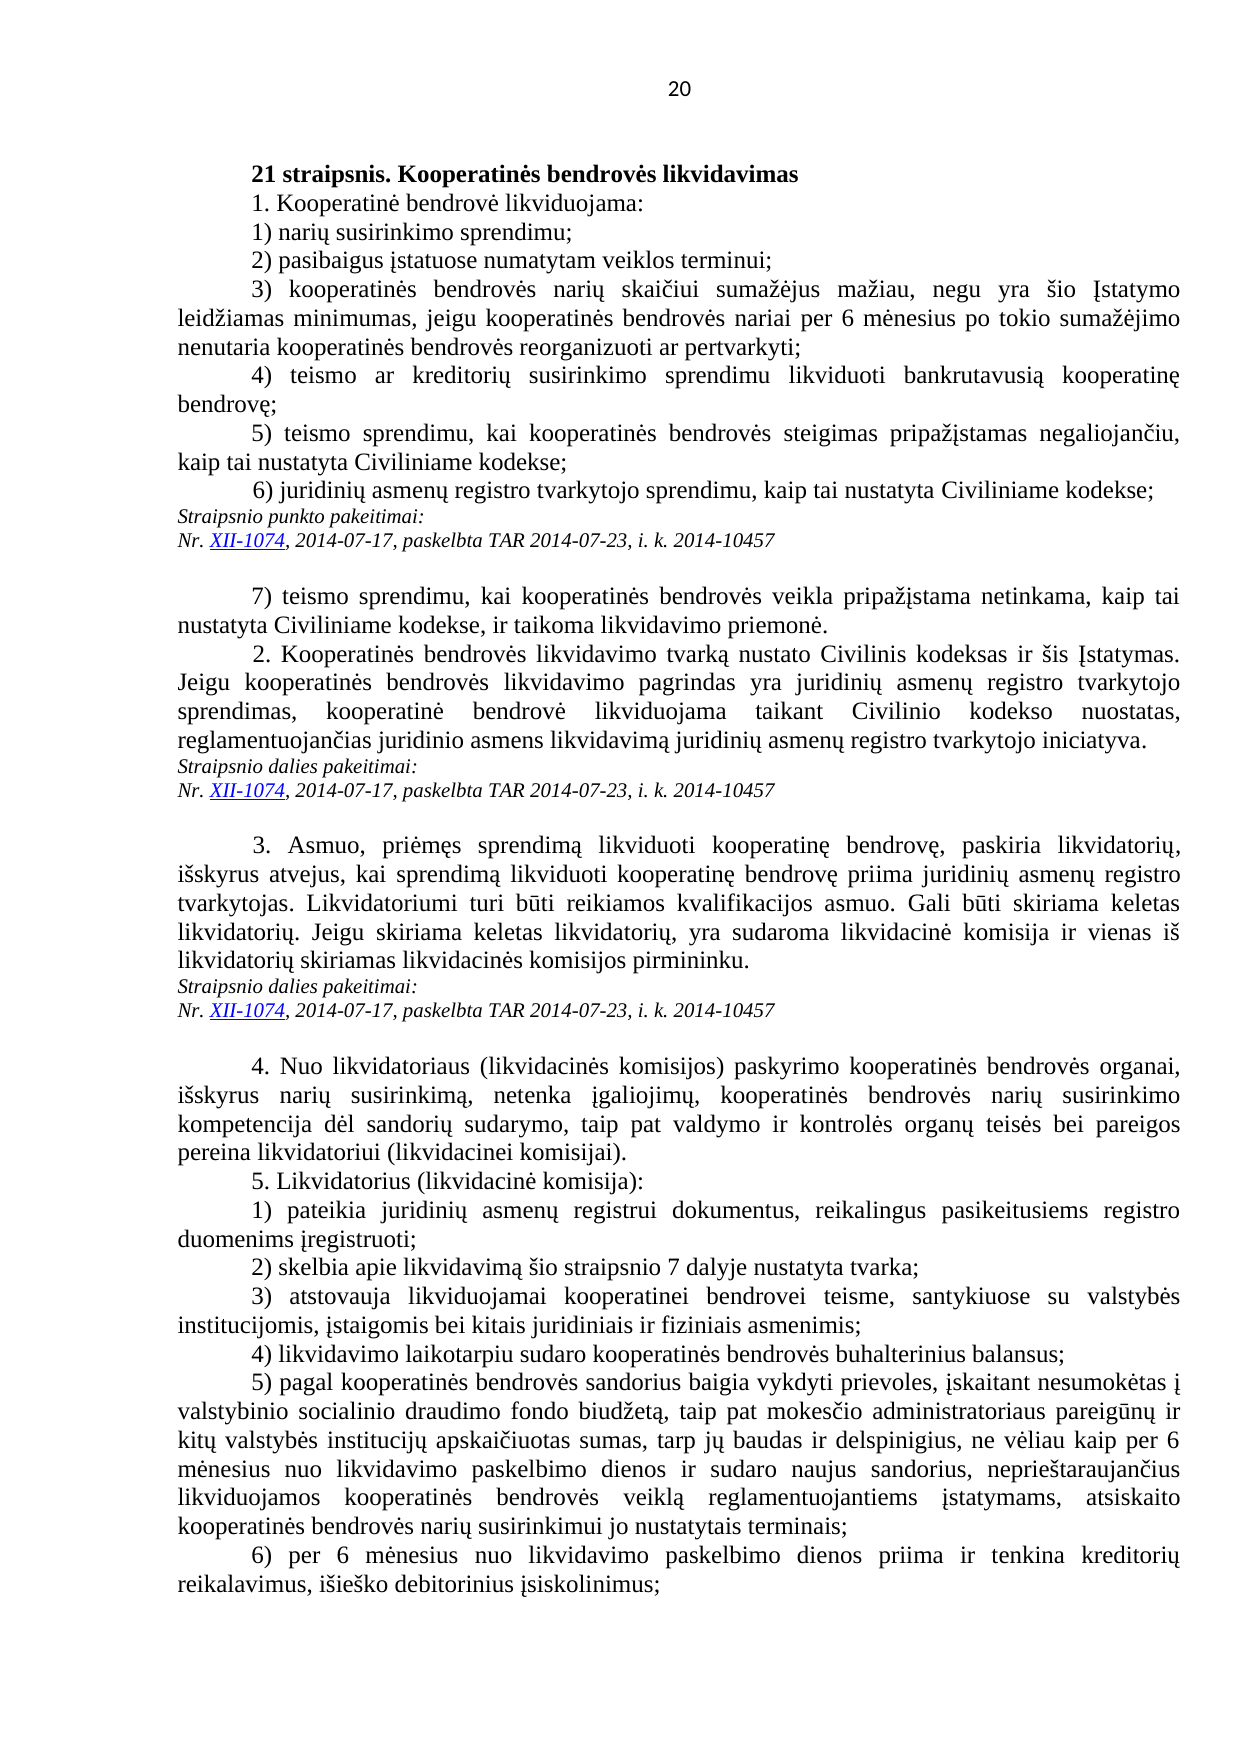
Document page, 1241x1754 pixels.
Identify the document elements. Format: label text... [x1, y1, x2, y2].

text 6) juridinių asmenų registro tvarkytojo sprendimu, kaip tai nustatyta Civiliniame kodekse; [177, 476, 1181, 504]
text 6) per 6 mėnesius nuo likvidavimo paskelbimo dienos priima ir tenkina kreditorių reikalavimus, išieško debitorinius įsiskolinimus; [177, 1540, 1181, 1597]
text Nr. XII-1074, 2014-07-17, paskelbta TAR 2014-07-23, i. k. 2014-10457 [177, 528, 1181, 552]
text Nr. XII-1074, 2014-07-17, paskelbta TAR 2014-07-23, i. k. 2014-10457 [177, 778, 1181, 802]
text 2) pasibaigus įstatuose numatytam veiklos terminui; [177, 246, 1181, 274]
text 7) teismo sprendimu, kai kooperatinės bendrovės veikla pripažįstama netinkama, kaip tai nustatyta Civiliniame kodekse, ir taikoma likvidavimo priemonė. [177, 581, 1181, 639]
text 1. Kooperatinė bendrovė likviduojama: [177, 188, 1181, 217]
text 3) atstovauja likviduojamai kooperatinei bendrovei teisme, santykiuose su valstybės institucijomis, įstaigomis bei kitais juridiniais ir fiziniais asmenimis; [177, 1281, 1181, 1339]
text 4) teismo ar kreditorių susirinkimo sprendimu likviduoti bankrutavusią kooperatinę bendrovę; [177, 361, 1181, 418]
text 2) skelbia apie likvidavimą šio straipsnio 7 dalyje nustatyta tvarka; [177, 1252, 1181, 1281]
text 3. Asmuo, priėmęs sprendimą likviduoti kooperatinę bendrovę, paskiria likvidatorių, išskyrus atvejus, kai sprendimą likviduoti kooperatinę bendrovę priima juridinių asmenų registro tvarkytojas. Likvidatoriumi turi būti reikiamos kvalifikacijos asmuo. Gali būti skiriama keletas likvidatorių. Jeigu skiriama keletas likvidatorių, yra sudaroma likvidacinė komisija ir vienas iš likvidatorių skiriamas likvidacinės komisijos pirmininku. [177, 831, 1181, 974]
text 5) pagal kooperatinės bendrovės sandorius baigia vykdyti prievoles, įskaitant nesumokėtas į valstybinio socialinio draudimo fondo biudžetą, taip pat mokesčio administratoriaus pareigūnų ir kitų valstybės institucijų apskaičiuotas sumas, tarp jų baudas ir delspinigius, ne vėliau kaip per 6 mėnesius nuo likvidavimo paskelbimo dienos ir sudaro naujus sandorius, neprieštaraujančius likviduojamos kooperatinės bendrovės veiklą reglamentuojantiems įstatymams, atsiskaito kooperatinės bendrovės narių susirinkimui jo nustatytais terminais; [177, 1367, 1181, 1540]
text Straipsnio dalies pakeitimai: [177, 974, 1181, 998]
text Straipsnio punkto pakeitimai: [177, 504, 1181, 528]
text Straipsnio dalies pakeitimai: [177, 754, 1181, 778]
text 4. Nuo likvidatoriaus (likvidacinės komisijos) paskyrimo kooperatinės bendrovės organai, išskyrus narių susirinkimą, netenka įgaliojimų, kooperatinės bendrovės narių susirinkimo kompetencija dėl sandorių sudarymo, taip pat valdymo ir kontrolės organų teisės bei pareigos pereina likvidatoriui (likvidacinei komisijai). [177, 1051, 1181, 1166]
text 1) pateikia juridinių asmenų registrui dokumentus, reikalingus pasikeitusiems registro duomenims įregistruoti; [177, 1195, 1181, 1252]
text 1) narių susirinkimo sprendimu; [177, 217, 1181, 246]
text 4) likvidavimo laikotarpiu sudaro kooperatinės bendrovės buhalterinius balansus; [177, 1339, 1181, 1367]
text Nr. XII-1074, 2014-07-17, paskelbta TAR 2014-07-23, i. k. 2014-10457 [177, 998, 1181, 1022]
text 5. Likvidatorius (likvidacinė komisija): [177, 1166, 1181, 1195]
text 3) kooperatinės bendrovės narių skaičiui sumažėjus mažiau, negu yra šio Įstatymo leidžiamas minimumas, jeigu kooperatinės bendrovės nariai per 6 mėnesius po tokio sumažėjimo nenutaria kooperatinės bendrovės reorganizuoti ar pertvarkyti; [177, 274, 1181, 361]
text 5) teismo sprendimu, kai kooperatinės bendrovės steigimas pripažįstamas negaliojančiu, kaip tai nustatyta Civiliniame kodekse; [177, 418, 1181, 476]
text 2. Kooperatinės bendrovės likvidavimo tvarką nustato Civilinis kodeksas ir šis Įstatymas. Jeigu kooperatinės bendrovės likvidavimo pagrindas yra juridinių asmenų registro tvarkytojo sprendimas, kooperatinė bendrovė likviduojama taikant Civilinio kodekso nuostatas, reglamentuojančias juridinio asmens likvidavimą juridinių asmenų registro tvarkytojo iniciatyva. [177, 639, 1181, 754]
text 21 straipsnis. Kooperatinės bendrovės likvidavimas [177, 159, 1181, 188]
